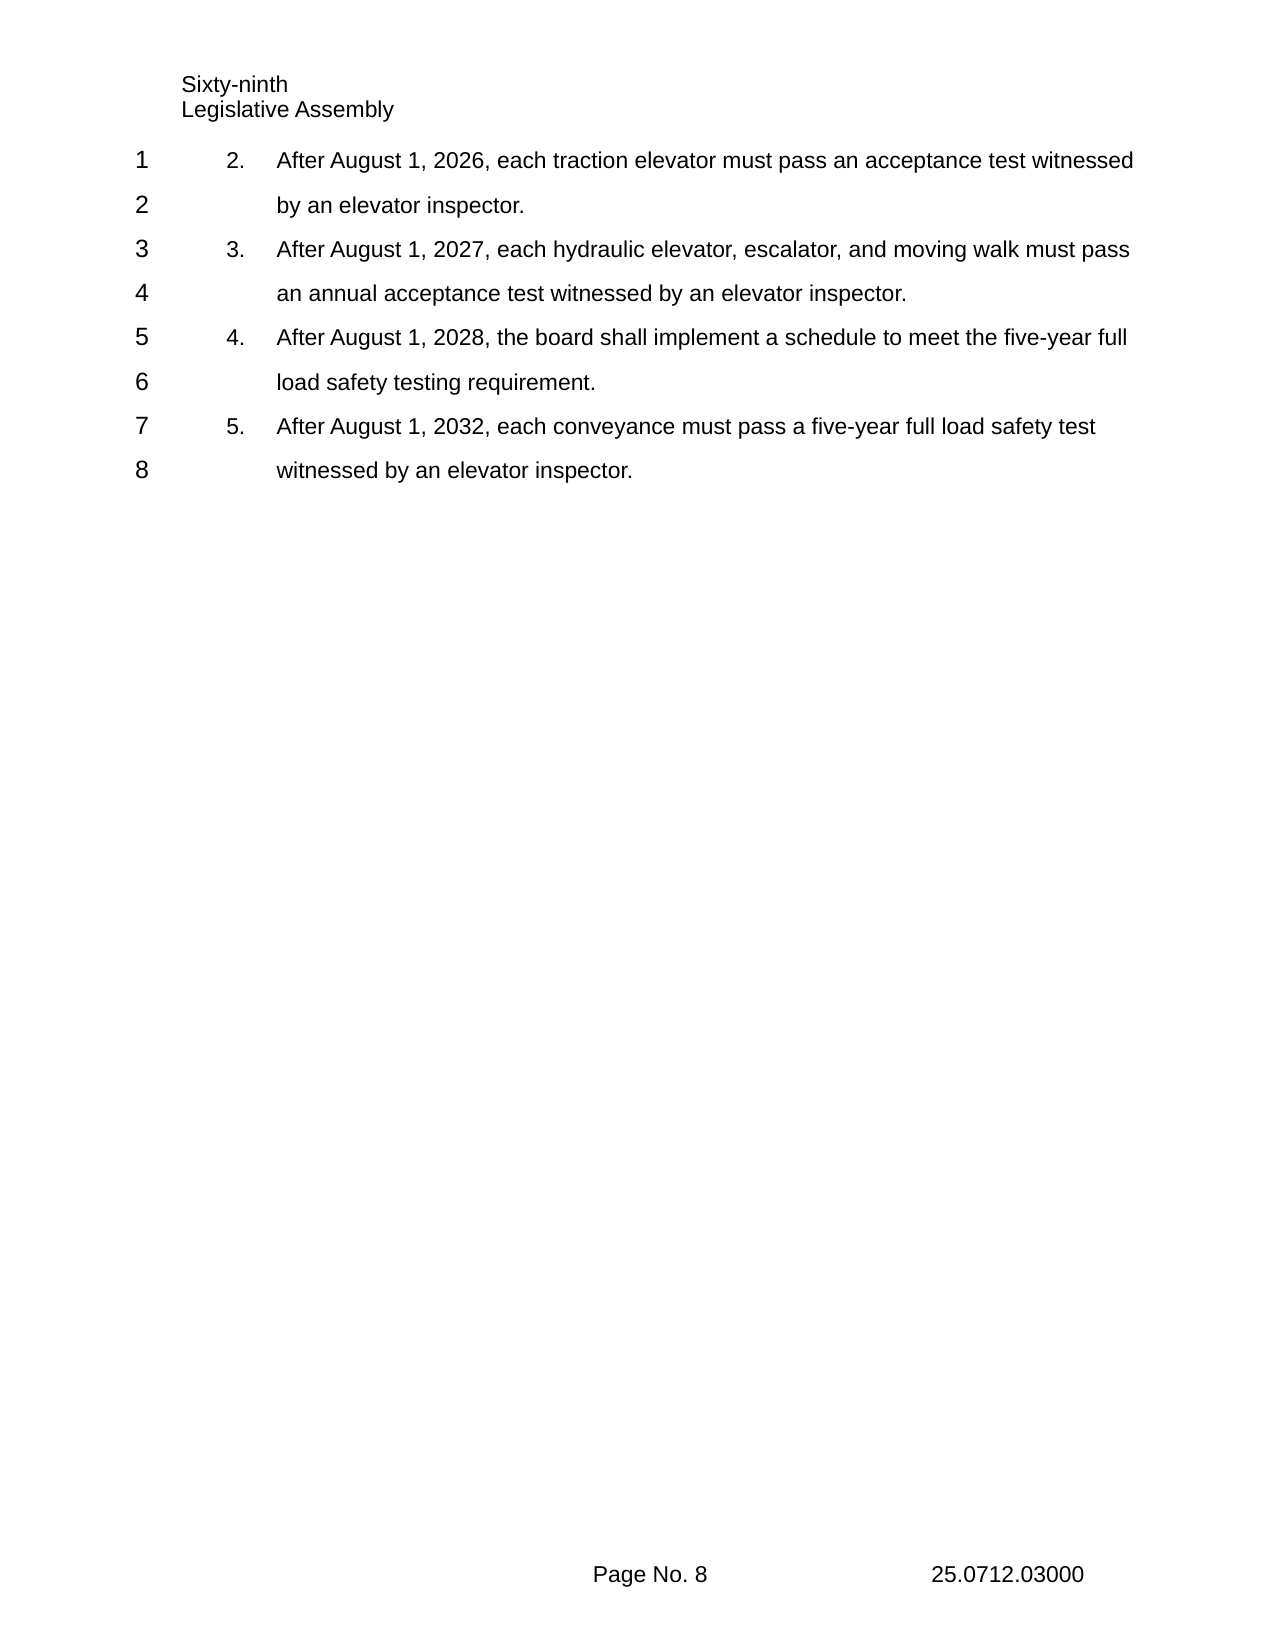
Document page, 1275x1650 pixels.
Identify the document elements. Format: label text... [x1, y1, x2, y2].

text 5. After August 1, 2032, each conveyance must pass a five‑year full load safety test witnessed by an elevator inspector. [181, 399, 1154, 487]
text 3. After August 1, 2027, each hydraulic elevator, escalator, and moving walk must pass an annual acceptance test witnessed by an elevator inspector. [181, 222, 1154, 310]
text 2. After August 1, 2026, each traction elevator must pass an acceptance test witnessed by an elevator inspector. [181, 133, 1154, 222]
text 4. After August 1, 2028, the board shall implement a schedule to meet the five-year full load safety testing requirement. [181, 310, 1154, 399]
